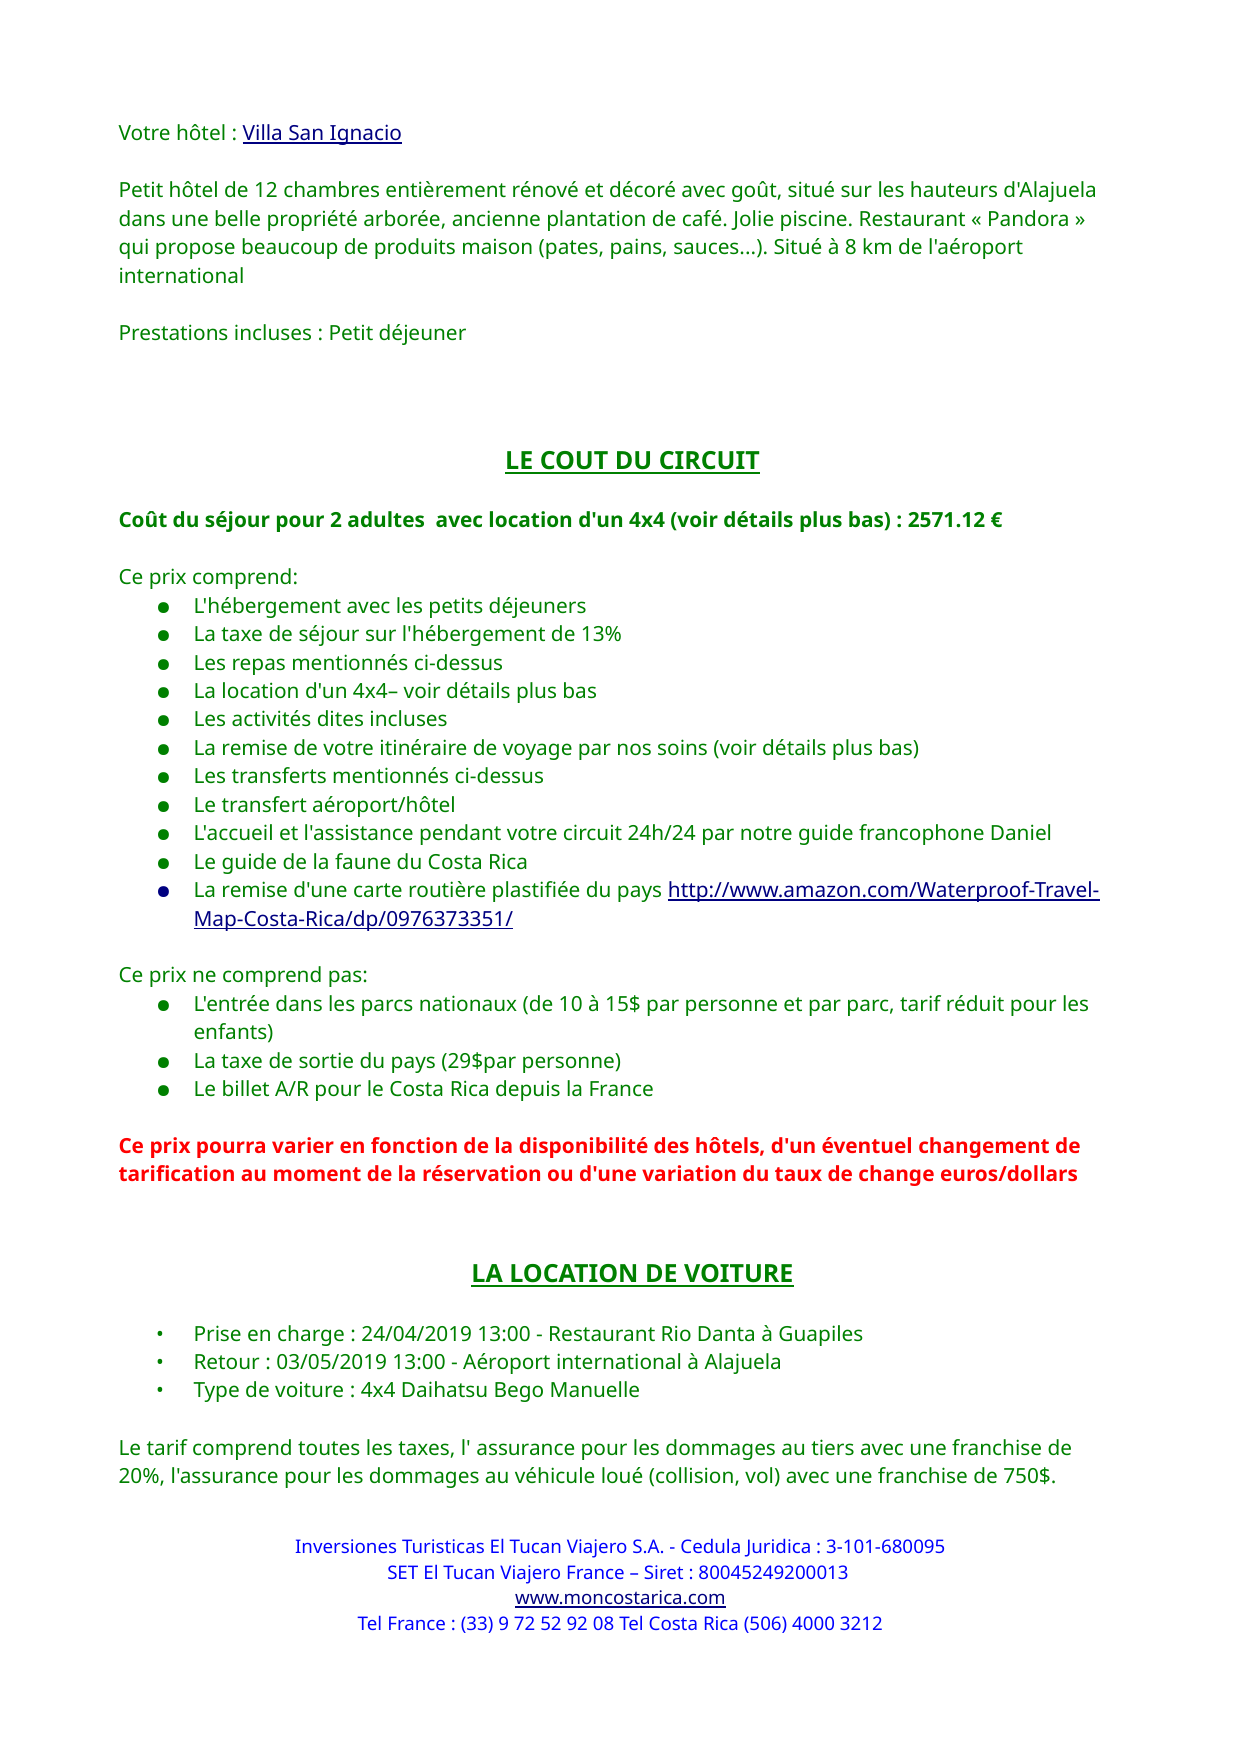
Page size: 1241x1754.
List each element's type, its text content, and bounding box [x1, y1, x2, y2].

list Retour : 03/05/2019 13:00 - Aéroport international à Alajuela [156, 1347, 1122, 1376]
list Le guide de la faune du Costa Rica [156, 847, 1122, 875]
text LE COUT DU CIRCUIT [118, 443, 1146, 477]
list Les activités dites incluses [156, 704, 1122, 733]
text Petit hôtel de 12 chambres entièrement rénové et décoré avec goût, situé sur les hauteurs d'Alajuela dans une belle propriété arborée, ancienne plantation de café. Jolie piscine. Restaurant « Pandora » qui propose beaucoup de produits maison (pates, pains, sauces...). Situé à 8 km de l'aéroport international [118, 176, 1122, 289]
list La remise de votre itinéraire de voyage par nos soins (voir détails plus bas) [156, 733, 1122, 761]
list Le transfert aéroport/hôtel [156, 790, 1122, 818]
text Ce prix pourra varier en fonction de la disponibilité des hôtels, d'un éventuel changement de tarification au moment de la réservation ou d'une variation du taux de change euros/dollars [118, 1131, 1122, 1188]
list Type de voiture : 4x4 Daihatsu Bego Manuelle [156, 1376, 1122, 1404]
list L'accueil et l'assistance pendant votre circuit 24h/24 par notre guide francophone Daniel [156, 818, 1122, 847]
text Prestations incluses : Petit déjeuner [118, 318, 1122, 346]
text Ce prix ne comprend pas: [118, 961, 1122, 989]
text Ce prix comprend: [118, 562, 1122, 591]
list L'hébergement avec les petits déjeuners [156, 591, 1122, 619]
list La taxe de sortie du pays (29$par personne) [156, 1046, 1122, 1074]
list La remise d'une carte routière plastifiée du pays http://www.amazon.com/Waterproof-Travel-Map-Costa-Rica/dp/0976373351/ [156, 875, 1122, 932]
list La location d'un 4x4– voir détails plus bas [156, 676, 1122, 704]
list Le billet A/R pour le Costa Rica depuis la France [156, 1074, 1122, 1103]
text Le tarif comprend toutes les taxes, l' assurance pour les dommages au tiers avec une franchise de 20%, l'assurance pour les dommages au véhicule loué (collision, vol) avec une franchise de 750$. [118, 1433, 1122, 1489]
text Coût du séjour pour 2 adultes avec location d'un 4x4 (voir détails plus bas) : 2571.12 € [118, 506, 1122, 534]
text LA LOCATION DE VOITURE [118, 1256, 1146, 1290]
list Les transferts mentionnés ci-dessus [156, 761, 1122, 790]
list Les repas mentionnés ci-dessus [156, 648, 1122, 676]
text Votre hôtel : Villa San Ignacio [118, 118, 1122, 147]
list L'entrée dans les parcs nationaux (de 10 à 15$ par personne et par parc, tarif réduit pour les enfants) [156, 989, 1122, 1046]
list Prise en charge : 24/04/2019 13:00 - Restaurant Rio Danta à Guapiles [156, 1319, 1122, 1347]
list La taxe de séjour sur l'hébergement de 13% [156, 619, 1122, 648]
